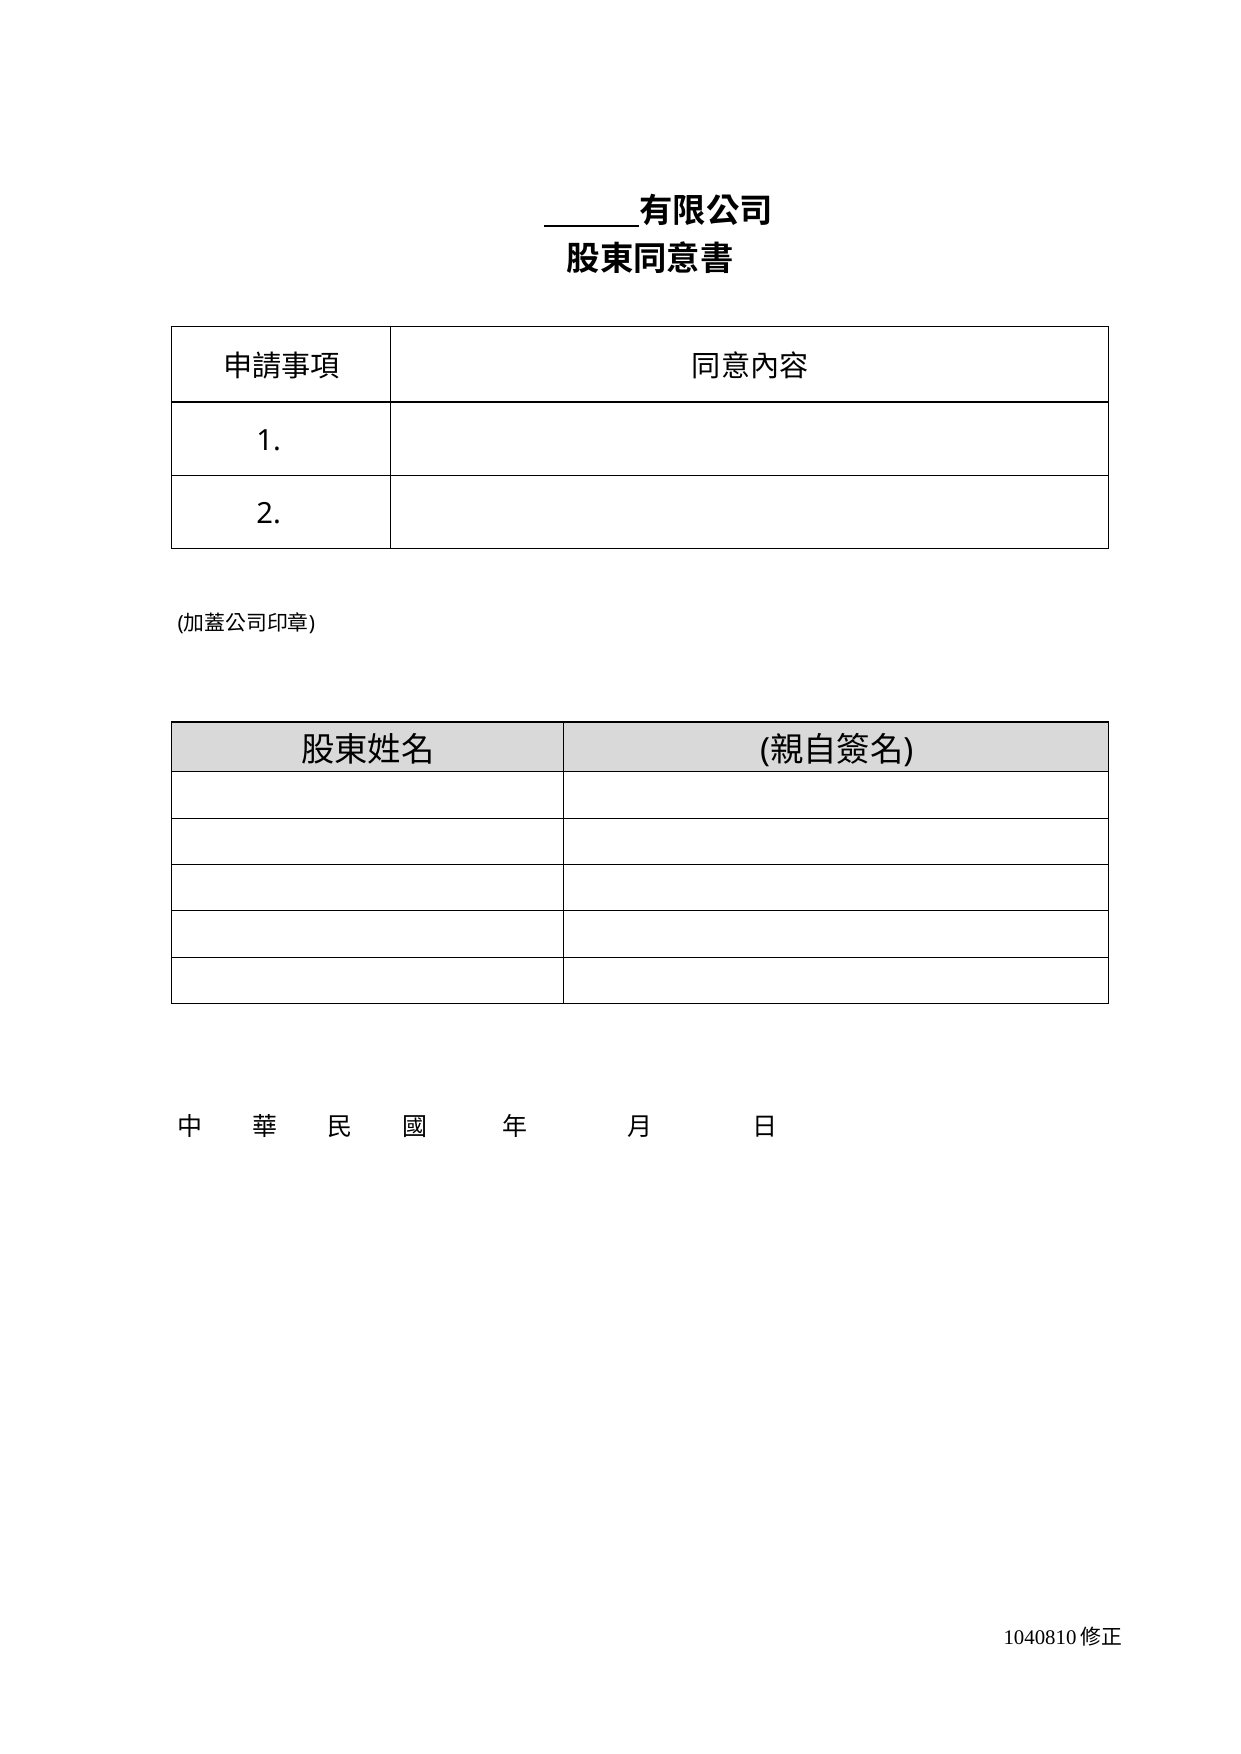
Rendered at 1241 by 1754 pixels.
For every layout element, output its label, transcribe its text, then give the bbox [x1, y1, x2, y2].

text 股東同意書 [177, 232, 1122, 280]
table_cell [564, 865, 1108, 910]
table_header 申請事項 [172, 327, 390, 401]
table_cell [564, 911, 1108, 957]
table_cell [391, 403, 1108, 475]
table_cell [172, 865, 563, 910]
table_cell [564, 772, 1108, 817]
table_cell [172, 958, 563, 1003]
table_cell [172, 911, 563, 957]
table_header 股東姓名 [172, 723, 563, 771]
text (加蓋公司印章) [177, 606, 1122, 636]
table_cell [172, 772, 563, 817]
table_cell [172, 819, 563, 864]
text 中 華 民 國 年 月 日 [177, 1106, 1122, 1143]
table_header (親自簽名) [564, 723, 1108, 771]
text 有限公司 [177, 183, 1122, 232]
table_cell [172, 403, 390, 475]
table_header 同意內容 [391, 327, 1108, 401]
table_cell [172, 476, 390, 548]
table_cell [391, 476, 1108, 548]
table_cell [564, 819, 1108, 864]
table_cell [564, 958, 1108, 1003]
